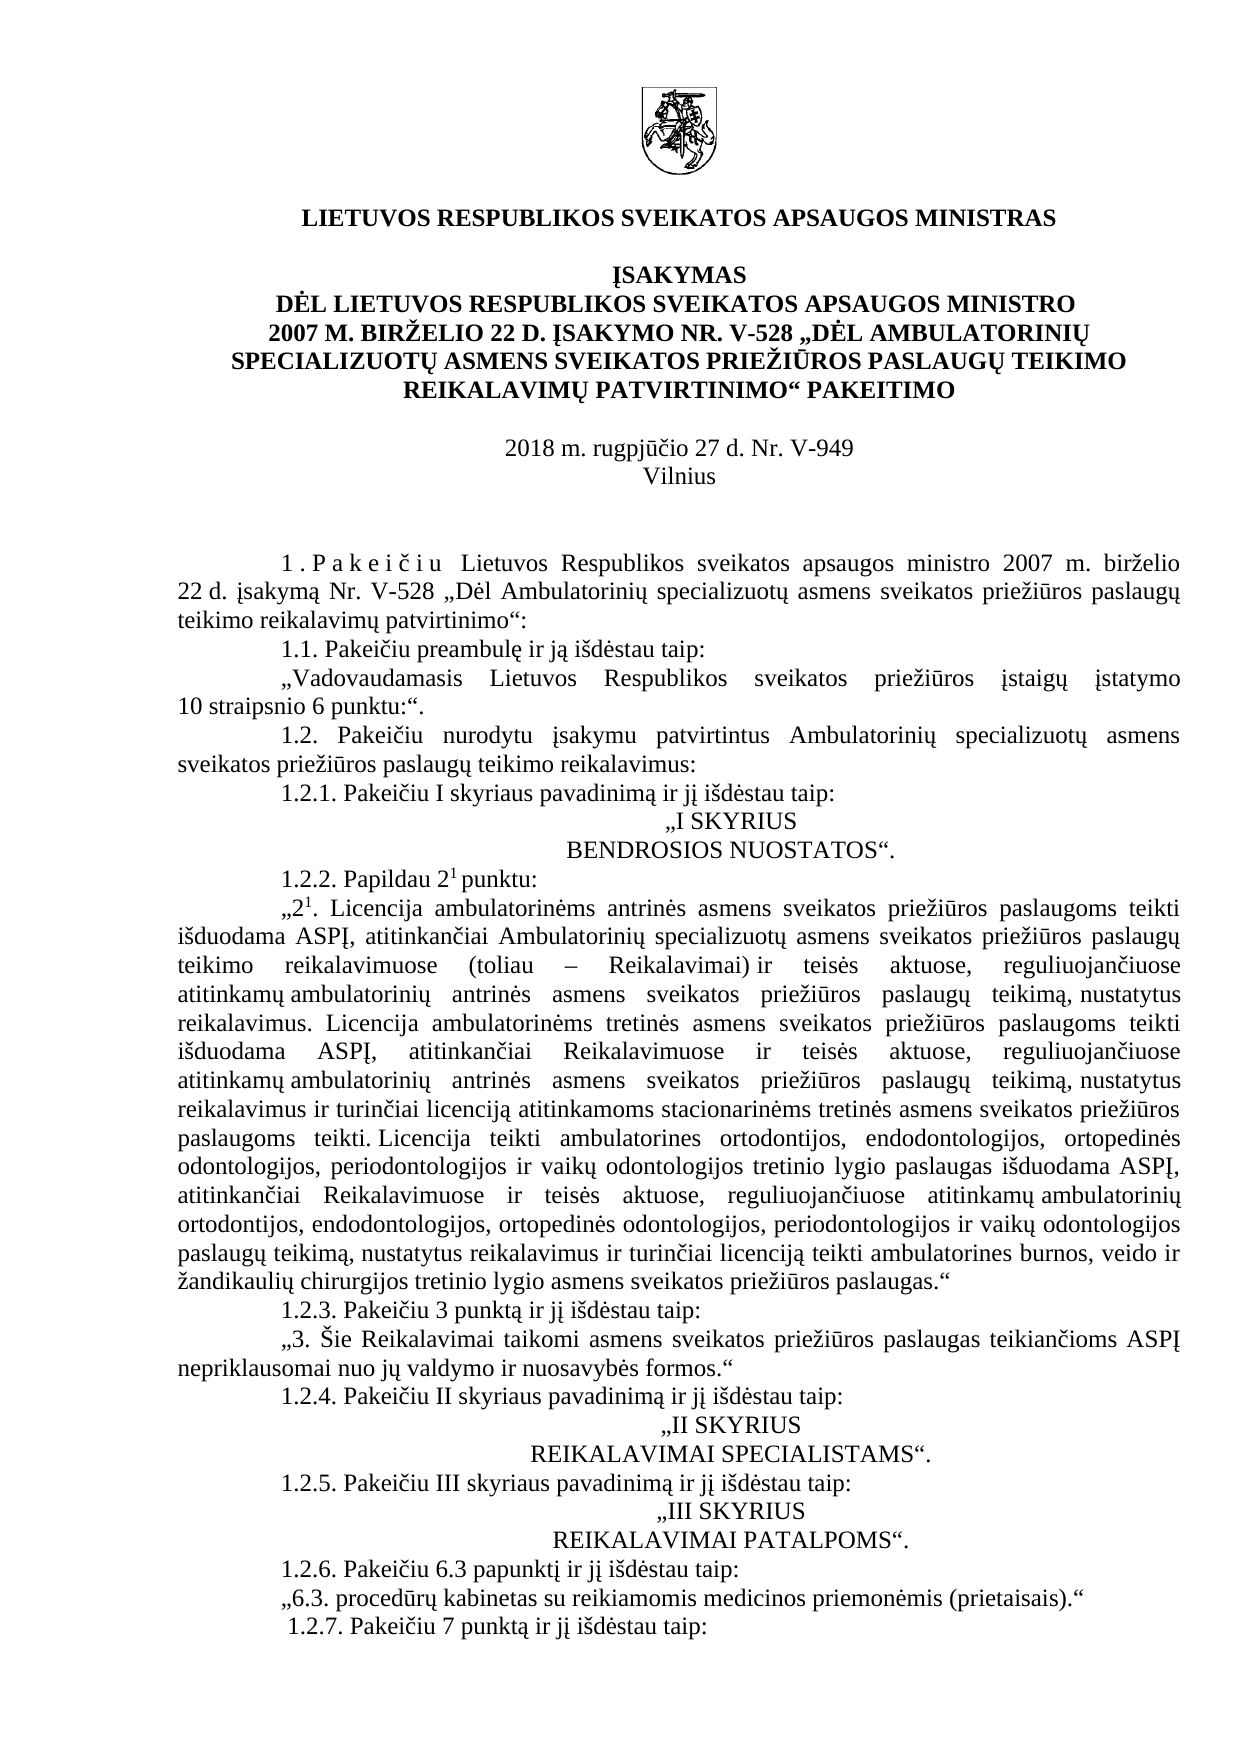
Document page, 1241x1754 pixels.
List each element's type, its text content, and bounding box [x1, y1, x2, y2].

text 2018 m. rugpjūčio 27 d. Nr. V-949 [177, 433, 1181, 461]
text 1.2.3. Pakeičiu 3 punktą ir jį išdėstau taip: [177, 1295, 1181, 1324]
text REIKALAVIMAI PATALPOMS“. [177, 1525, 1181, 1554]
text 1.2.1. Pakeičiu I skyriaus pavadinimą ir jį išdėstau taip: [177, 778, 1181, 806]
text 1.1. Pakeičiu preambulę ir ją išdėstau taip: [177, 634, 1181, 663]
text „Vadovaudamasis Lietuvos Respublikos sveikatos priežiūros įstaigų įstatymo 10 straipsnio 6 punktu:“. [177, 663, 1181, 720]
text 1.2.6. Pakeičiu 6.3 papunktį ir jį išdėstau taip: [177, 1554, 1181, 1583]
text BENDROSIOS NUOSTATOS“. [177, 835, 1181, 864]
text „6.3. procedūrų kabinetas su reikiamomis medicinos priemonėmis (prietaisais).“ [177, 1583, 1181, 1611]
text „I SKYRIUS [177, 806, 1181, 835]
text LIETUVOS RESPUBLIKOS SVEIKATOS APSAUGOS MINISTRAS [177, 203, 1181, 231]
text DĖL LIETUVOS RESPUBLIKOS SVEIKATOS APSAUGOS MINISTRO 2007 M. BIRŽELIO 22 D. ĮSAKYMO NR. V-528 „DĖL AMBULATORINIŲ SPECIALIZUOTŲ ASMENS SVEIKATOS PRIEŽIŪROS PASLAUGŲ TEIKIMO REIKALAVIMŲ PATVIRTINIMO“ PAKEITIMO [177, 289, 1181, 404]
text 1.2.2. Papildau 21 punktu: [177, 864, 1181, 893]
text „21. Licencija ambulatorinėms antrinės asmens sveikatos priežiūros paslaugoms teikti išduodama ASPĮ, atitinkančiai Ambulatorinių specializuotų asmens sveikatos priežiūros paslaugų teikimo reikalavimuose (toliau – Reikalavimai) ir teisės aktuose, reguliuojančiuose atitinkamų ambulatorinių antrinės asmens sveikatos priežiūros paslaugų teikimą, nustatytus reikalavimus. Licencija ambulatorinėms tretinės asmens sveikatos priežiūros paslaugoms teikti išduodama ASPĮ, atitinkančiai Reikalavimuose ir teisės aktuose, reguliuojančiuose atitinkamų ambulatorinių antrinės asmens sveikatos priežiūros paslaugų teikimą, nustatytus reikalavimus ir turinčiai licenciją atitinkamoms stacionarinėms tretinės asmens sveikatos priežiūros paslaugoms teikti. Licencija teikti ambulatorines ortodontijos, endodontologijos, ortopedinės odontologijos, periodontologijos ir vaikų odontologijos tretinio lygio paslaugas išduodama ASPĮ, atitinkančiai Reikalavimuose ir teisės aktuose, reguliuojančiuose atitinkamų ambulatorinių ortodontijos, endodontologijos, ortopedinės odontologijos, periodontologijos ir vaikų odontologijos paslaugų teikimą, nustatytus reikalavimus ir turinčiai licenciją teikti ambulatorines burnos, veido ir žandikaulių chirurgijos tretinio lygio asmens sveikatos priežiūros paslaugas.“ [177, 893, 1181, 1295]
text ĮSAKYMAS [177, 260, 1181, 289]
text REIKALAVIMAI SPECIALISTAMS“. [177, 1439, 1181, 1468]
text „II SKYRIUS [177, 1410, 1181, 1439]
text 1.2.4. Pakeičiu II skyriaus pavadinimą ir jį išdėstau taip: [177, 1381, 1181, 1410]
text 1.2. Pakeičiu nurodytu įsakymu patvirtintus Ambulatorinių specializuotų asmens sveikatos priežiūros paslaugų teikimo reikalavimus: [177, 720, 1181, 778]
text 1.Pakeičiu Lietuvos Respublikos sveikatos apsaugos ministro 2007 m. birželio 22 d. įsakymą Nr. V-528 „Dėl Ambulatorinių specializuotų asmens sveikatos priežiūros paslaugų teikimo reikalavimų patvirtinimo“: [177, 548, 1181, 634]
text 1.2.5. Pakeičiu III skyriaus pavadinimą ir jį išdėstau taip: [177, 1468, 1181, 1496]
text „III SKYRIUS [177, 1496, 1181, 1525]
text „3. Šie Reikalavimai taikomi asmens sveikatos priežiūros paslaugas teikiančioms ASPĮ nepriklausomai nuo jų valdymo ir nuosavybės formos.“ [177, 1324, 1181, 1381]
text 1.2.7. Pakeičiu 7 punktą ir jį išdėstau taip: [177, 1611, 1181, 1640]
text Vilnius [177, 461, 1181, 490]
